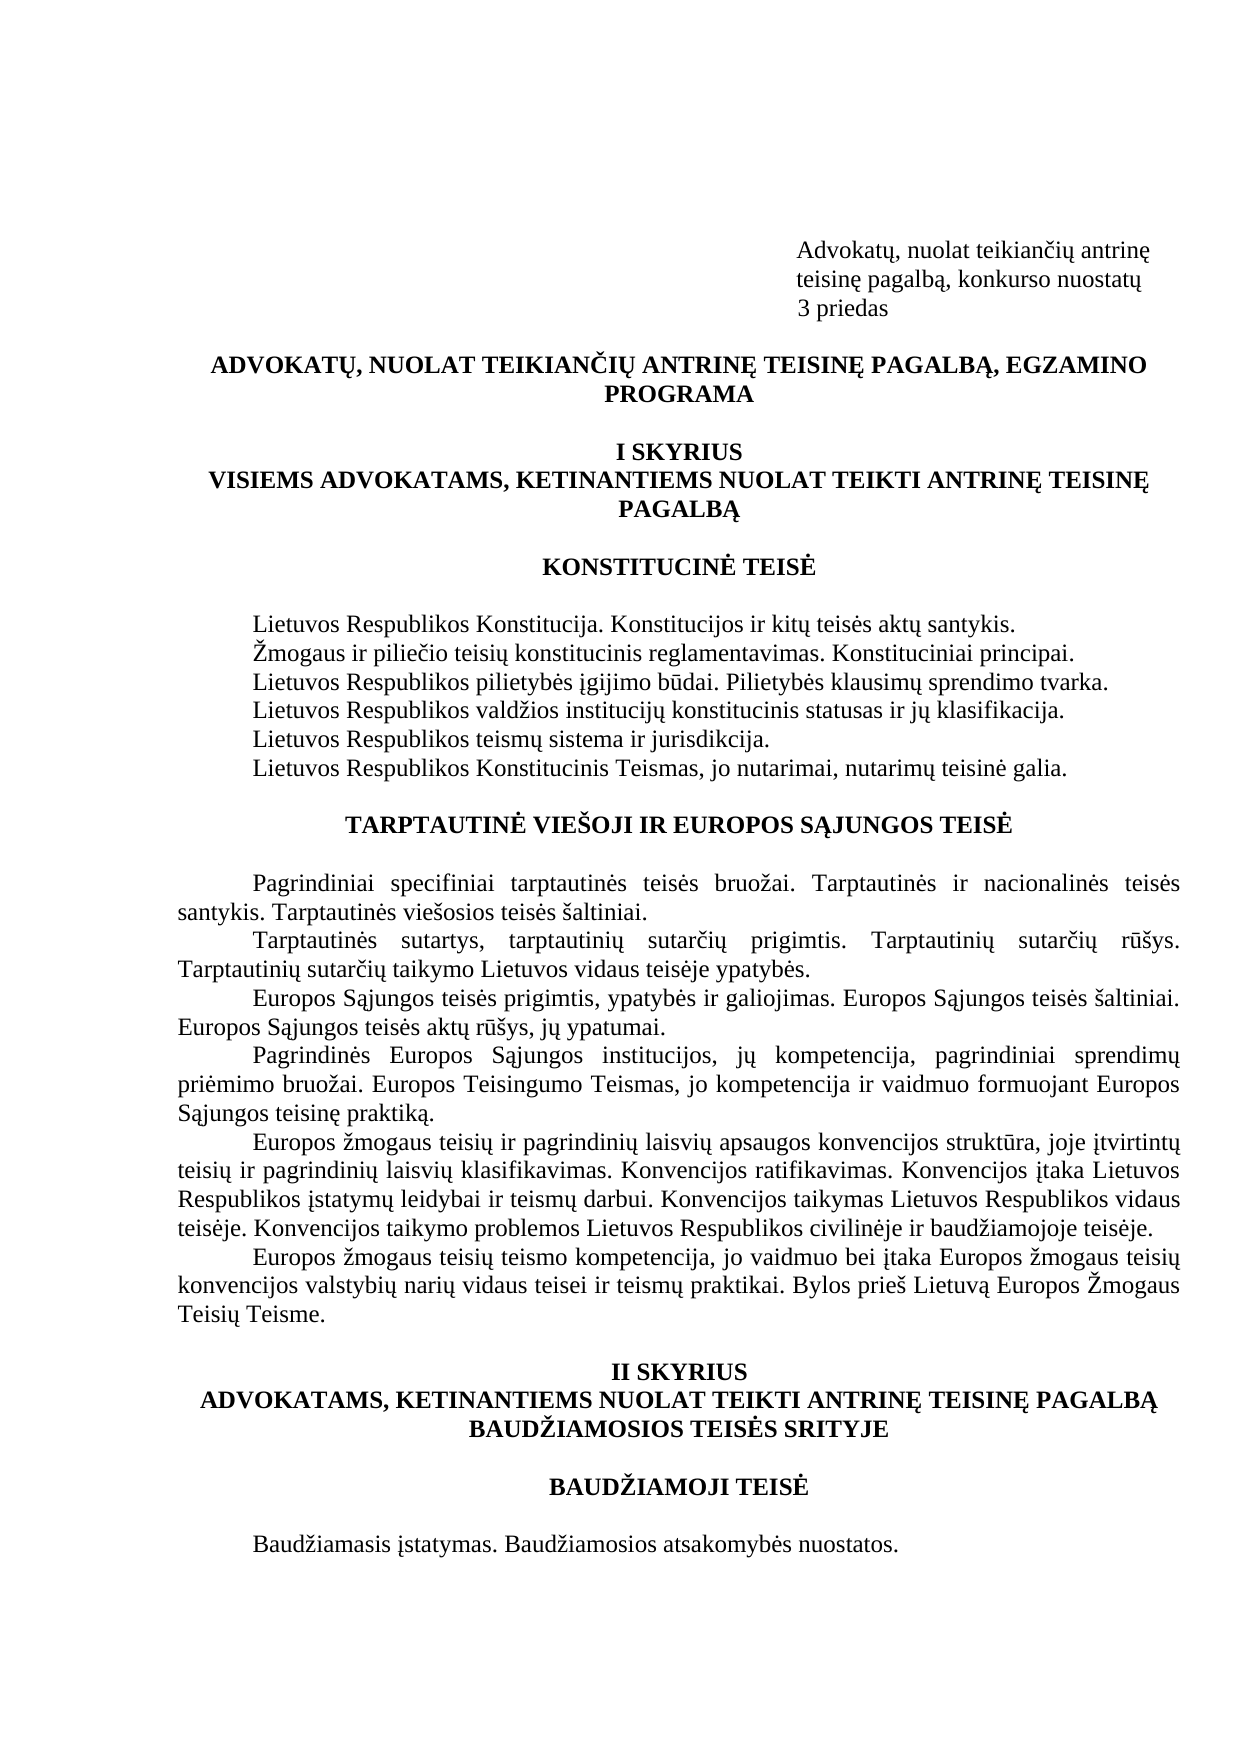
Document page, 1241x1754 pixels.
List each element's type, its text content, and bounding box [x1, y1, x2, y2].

text VISIEMS ADVOKATAMS, KETINANTIEMS NUOLAT TEIKTI ANTRINĘ TEISINĘ PAGALBĄ [177, 465, 1181, 523]
text Tarptautinės sutartys, tarptautinių sutarčių prigimtis. Tarptautinių sutarčių rūšys. Tarptautinių sutarčių taikymo Lietuvos vidaus teisėje ypatybės. [177, 925, 1181, 983]
text Lietuvos Respublikos teismų sistema ir jurisdikcija. [177, 724, 1181, 753]
text KONSTITUCINĖ TEISĖ [177, 552, 1181, 580]
text Europos Sąjungos teisės prigimtis, ypatybės ir galiojimas. Europos Sąjungos teisės šaltiniai. Europos Sąjungos teisės aktų rūšys, jų ypatumai. [177, 983, 1181, 1040]
text Lietuvos Respublikos Konstitucija. Konstitucijos ir kitų teisės aktų santykis. [177, 609, 1181, 638]
text ADVOKATAMS, KETINANTIEMS NUOLAT TEIKTI ANTRINĘ TEISINĘ PAGALBĄ BAUDŽIAMOSIOS TEISĖS SRITYJE [177, 1385, 1181, 1443]
text TARPTAUTINĖ VIEŠOJI IR EUROPOS SĄJUNGOS TEISĖ [177, 810, 1181, 839]
text teisinę pagalbą, konkurso nuostatų [796, 264, 1181, 293]
text Baudžiamasis įstatymas. Baudžiamosios atsakomybės nuostatos. [177, 1529, 1181, 1558]
text Pagrindiniai specifiniai tarptautinės teisės bruožai. Tarptautinės ir nacionalinės teisės santykis. Tarptautinės viešosios teisės šaltiniai. [177, 868, 1181, 925]
text Lietuvos Respublikos valdžios institucijų konstitucinis statusas ir jų klasifikacija. [177, 695, 1181, 724]
text Pagrindinės Europos Sąjungos institucijos, jų kompetencija, pagrindiniai sprendimų priėmimo bruožai. Europos Teisingumo Teismas, jo kompetencija ir vaidmuo formuojant Europos Sąjungos teisinę praktiką. [177, 1040, 1181, 1127]
text Europos žmogaus teisių ir pagrindinių laisvių apsaugos konvencijos struktūra, joje įtvirtintų teisių ir pagrindinių laisvių klasifikavimas. Konvencijos ratifikavimas. Konvencijos įtaka Lietuvos Respublikos įstatymų leidybai ir teismų darbui. Konvencijos taikymas Lietuvos Respublikos vidaus teisėje. Konvencijos taikymo problemos Lietuvos Respublikos civilinėje ir baudžiamojoje teisėje. [177, 1127, 1181, 1242]
text I SKYRIUS [177, 437, 1181, 465]
text BAUDŽIAMOJI TEISĖ [177, 1472, 1181, 1500]
text Lietuvos Respublikos pilietybės įgijimo būdai. Pilietybės klausimų sprendimo tvarka. [177, 667, 1181, 695]
text Europos žmogaus teisių teismo kompetencija, jo vaidmuo bei įtaka Europos žmogaus teisių konvencijos valstybių narių vidaus teisei ir teismų praktikai. Bylos prieš Lietuvą Europos Žmogaus Teisių Teisme. [177, 1242, 1181, 1328]
text Advokatų, nuolat teikiančių antrinę [796, 235, 1181, 264]
text 3 priedas [709, 293, 1181, 322]
text ADVOKATŲ, NUOLAT TEIKIANČIŲ ANTRINĘ TEISINĘ PAGALBĄ, EGZAMINO PROGRAMA [177, 350, 1181, 408]
text Žmogaus ir piliečio teisių konstitucinis reglamentavimas. Konstituciniai principai. [177, 638, 1181, 667]
text II SKYRIUS [177, 1357, 1181, 1385]
text Lietuvos Respublikos Konstitucinis Teismas, jo nutarimai, nutarimų teisinė galia. [177, 753, 1181, 782]
